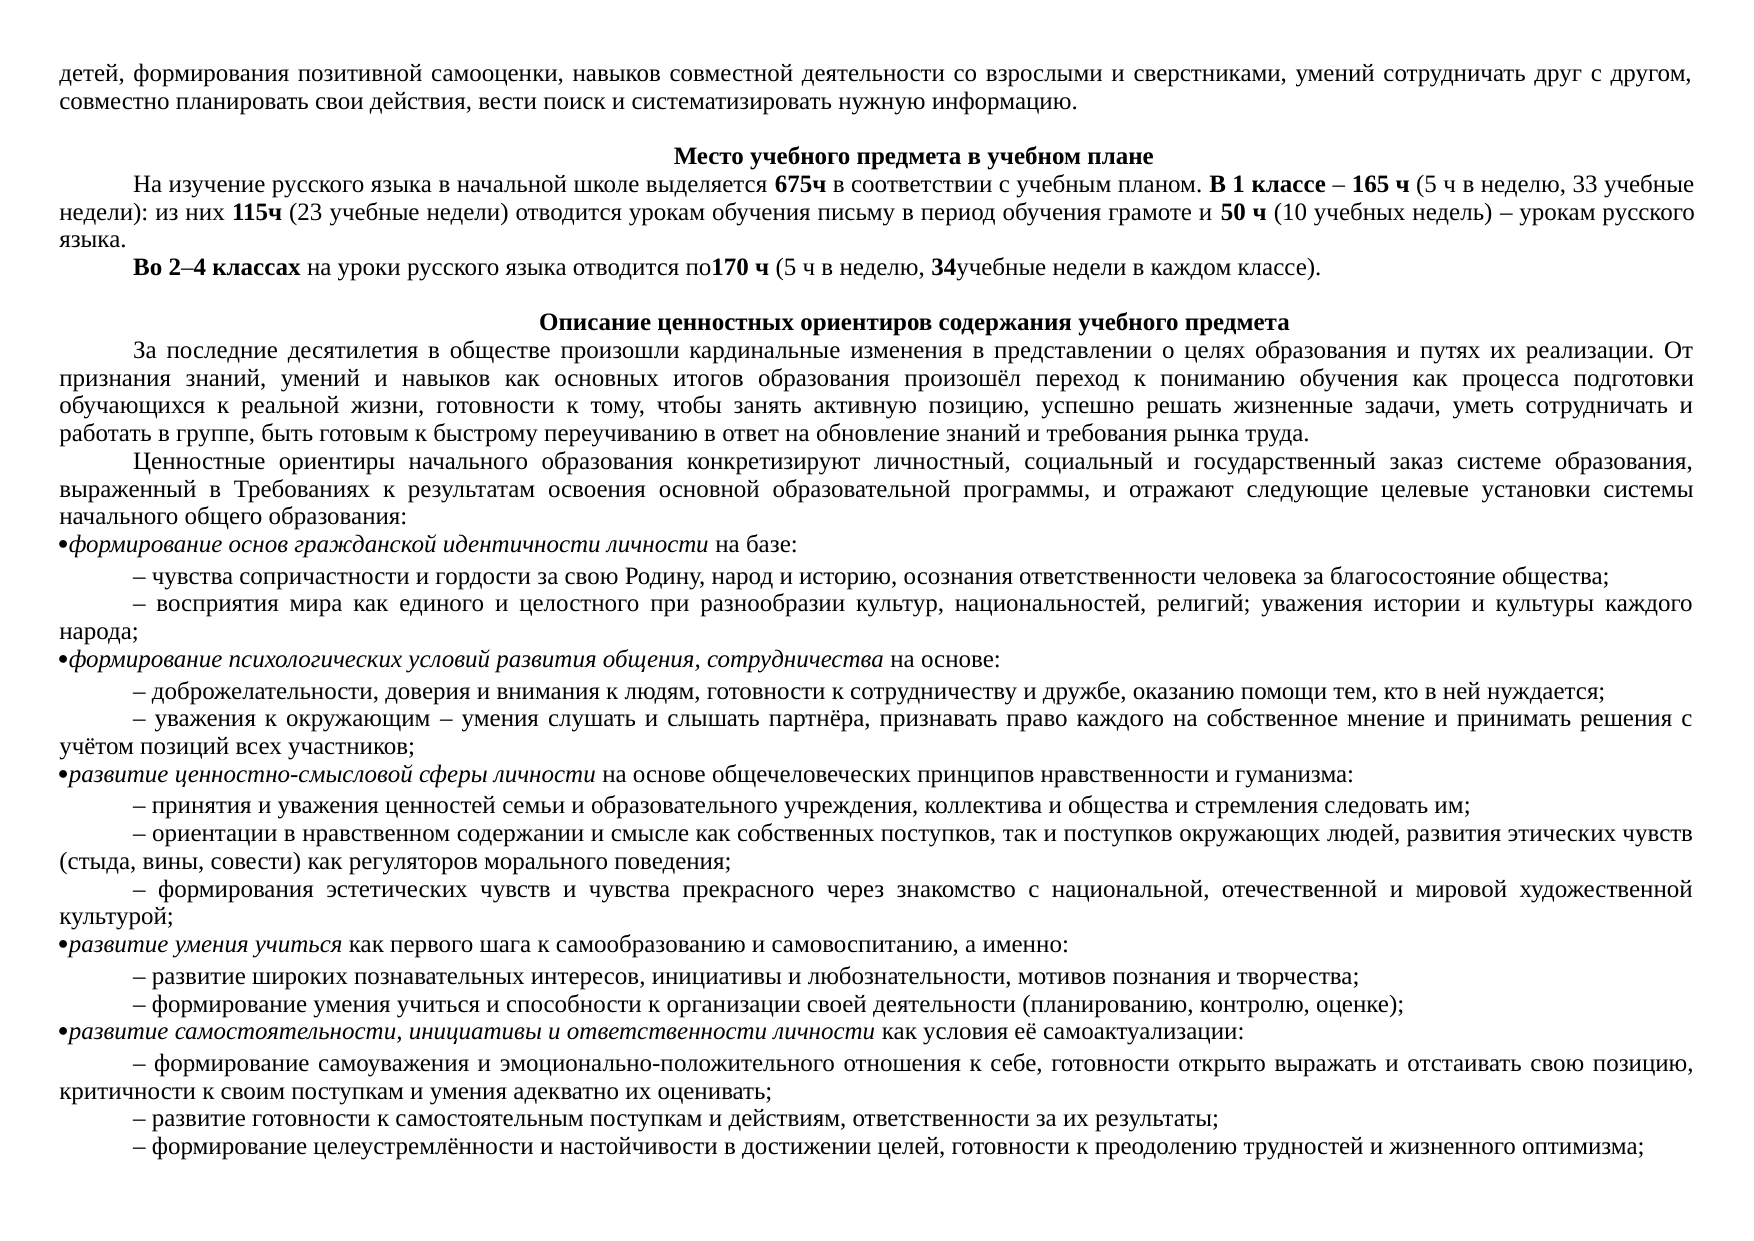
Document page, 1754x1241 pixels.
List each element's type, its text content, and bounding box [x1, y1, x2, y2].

text детей, формирования позитивной самооценки, навыков совместной деятельности со взрослыми и сверстниками, умений сотрудничать друг с другом, совместно планировать свои действия, вести поиск и систематизировать нужную информацию. [59, 59, 1693, 114]
text Во 2–4 классах на уроки русского языка отводится по170 ч (5 ч в неделю, 34учебные недели в каждом классе). [59, 253, 1695, 281]
list Место учебного предмета в учебном плане [134, 142, 1693, 170]
text – развитие готовности к самостоятельным поступкам и действиям, ответственности за их результаты; [59, 1104, 1695, 1132]
text – формирование умения учиться и способности к организации своей деятельности (планированию, контролю, оценке); [59, 990, 1695, 1017]
text – доброжелательности, доверия и внимания к людям, готовности к сотрудничеству и дружбе, оказанию помощи тем, кто в ней нуждается; [59, 677, 1695, 704]
text – формирования эстетических чувств и чувства прекрасного через знакомство с национальной, отечественной и мировой художественной культурой; [59, 875, 1695, 930]
text – чувства сопричастности и гордости за свою Родину, народ и историю, осознания ответственности человека за благосостояние общества; [59, 562, 1695, 589]
text За последние десятилетия в обществе произошли кардинальные изменения в представлении о целях образования и путях их реализации. От признания знаний, умений и навыков как основных итогов образования произошёл переход к пониманию обучения как процесса подготовки обучающихся к реальной жизни, готовности к тому, чтобы занять активную позицию, успешно решать жизненные задачи, уметь сотрудничать и работать в группе, быть готовым к быстрому переучиванию в ответ на обновление знаний и требования рынка труда. [59, 336, 1695, 447]
text – ориентации в нравственном содержании и смысле как собственных поступков, так и поступков окружающих людей, развития этических чувств (стыда, вины, совести) как регуляторов морального поведения; [59, 819, 1695, 875]
text На изучение русского языка в начальной школе выделяется 675ч в соответствии с учебным планом. В 1 классе – 165 ч (5 ч в неделю, 33 учебные недели): из них 115ч (23 учебные недели) отводится урокам обучения письму в период обучения грамоте и 50 ч (10 учебных недель) – урокам русского языка. [59, 170, 1695, 253]
text – восприятия мира как единого и целостного при разнообразии культур, национальностей, религий; уважения истории и культуры каждого народа; [59, 589, 1695, 645]
list развитие самостоятельности, инициативы и ответственности личности как условия её самоактуализации: [59, 1017, 1695, 1045]
text – принятия и уважения ценностей семьи и образовательного учреждения, коллектива и общества и стремления следовать им; [59, 792, 1695, 819]
text – формирование самоуважения и эмоционально-положительного отношения к себе, готовности открыто выражать и отстаивать свою позицию, критичности к своим поступкам и умения адекватно их оценивать; [59, 1049, 1695, 1104]
list Описание ценностных ориентиров содержания учебного предмета [134, 308, 1695, 336]
list развитие умения учиться как первого шага к самообразованию и самовоспитанию, а именно: [59, 930, 1695, 958]
list формирование основ гражданской идентичности личности на базе: [59, 530, 1695, 558]
text Ценностные ориентиры начального образования конкретизируют личностный, социальный и государственный заказ системе образования, выраженный в Требованиях к результатам освоения основной образовательной программы, и отражают следующие целевые установки системы начального общего образования: [59, 447, 1695, 530]
text – развитие широких познавательных интересов, инициативы и любознательности, мотивов познания и творчества; [59, 962, 1695, 990]
list развитие ценностно-смысловой сферы личности на основе общечеловеческих принципов нравственности и гуманизма: [59, 760, 1695, 788]
text – формирование целеустремлённости и настойчивости в достижении целей, готовности к преодолению трудностей и жизненного оптимизма; [59, 1132, 1695, 1160]
text – уважения к окружающим – умения слушать и слышать партнёра, признавать право каждого на собственное мнение и принимать решения с учётом позиций всех участников; [59, 704, 1695, 760]
list формирование психологических условий развития общения, сотрудничества на основе: [59, 645, 1695, 673]
